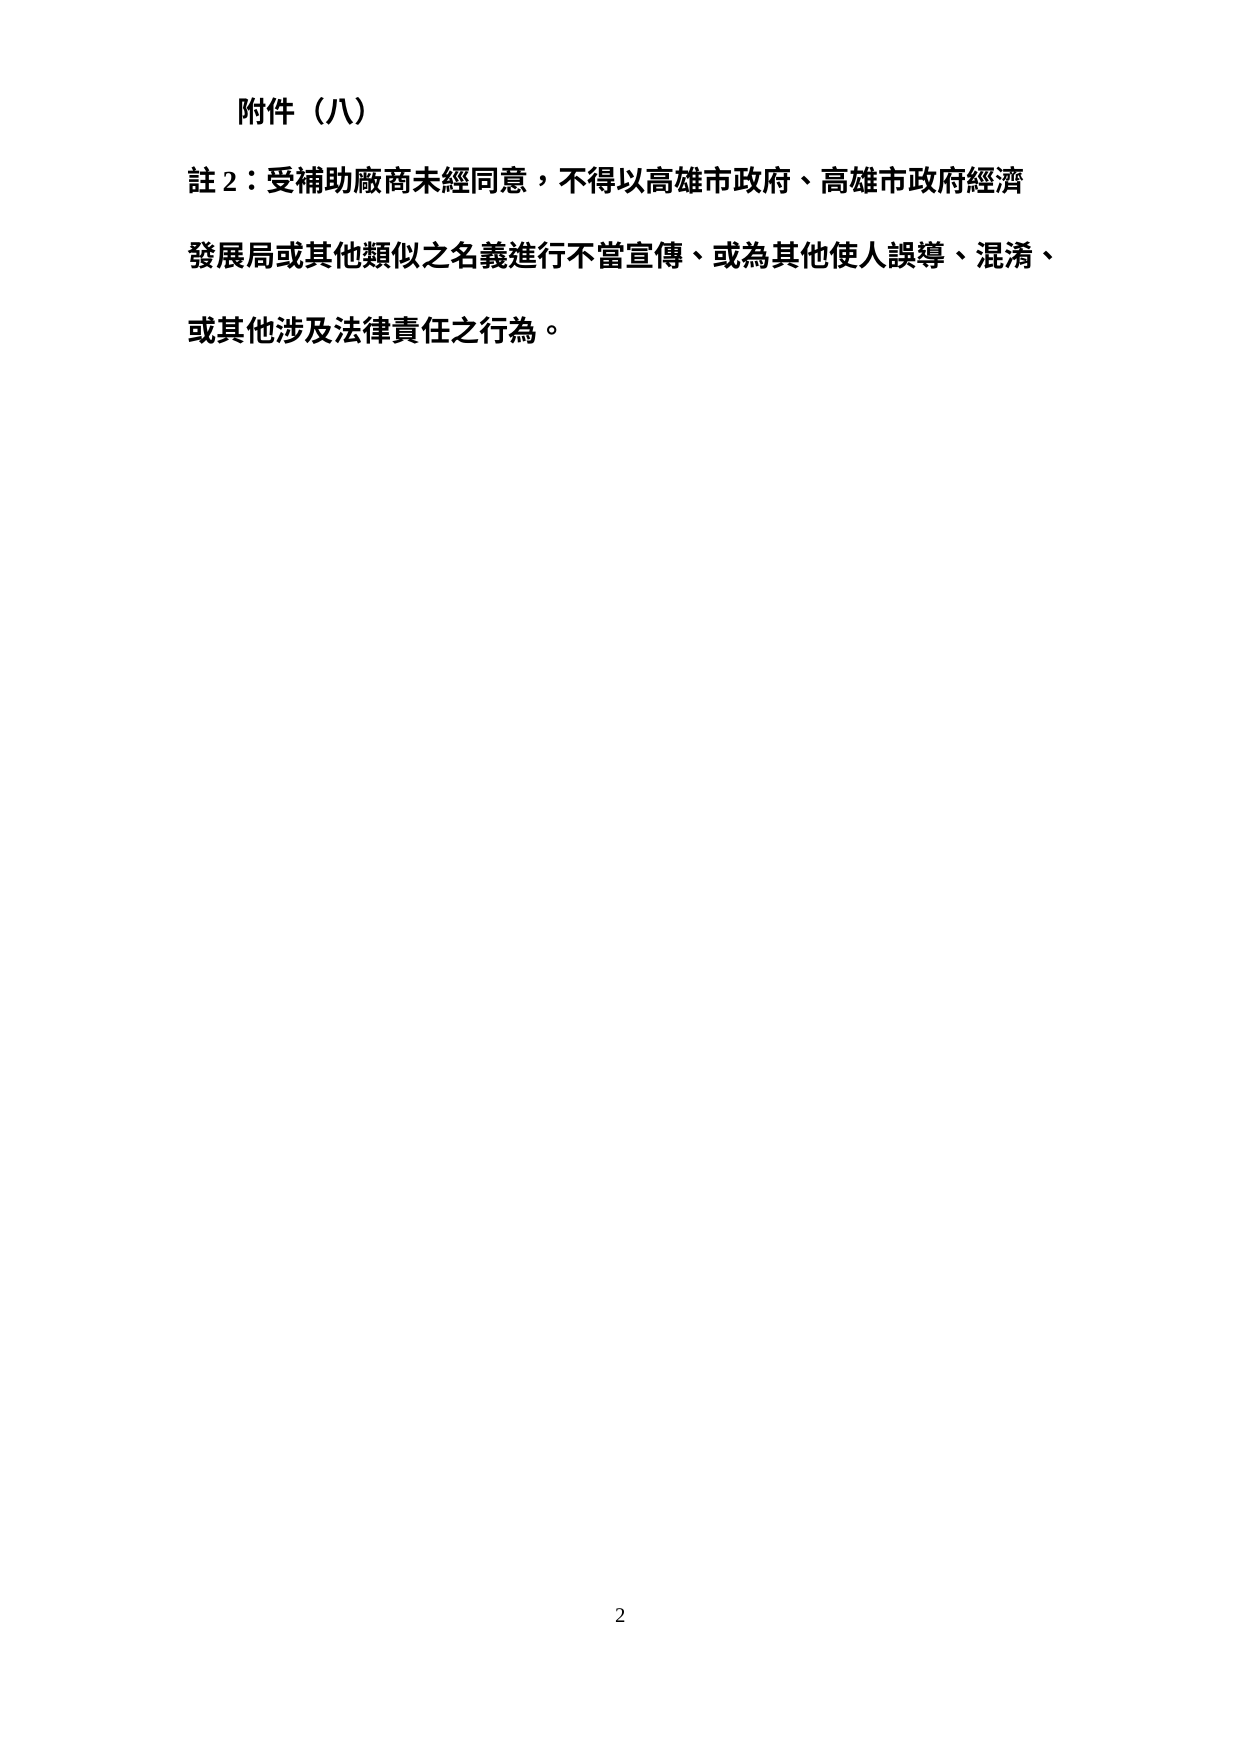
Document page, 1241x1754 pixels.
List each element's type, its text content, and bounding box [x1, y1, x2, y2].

text 註2：受補助廠商未經同意，不得以高雄市政府、高雄市政府經濟發展局或其他類似之名義進行不當宣傳、或為其他使人誤導、混淆、或其他涉及法律責任之行為。 [187, 135, 1053, 360]
